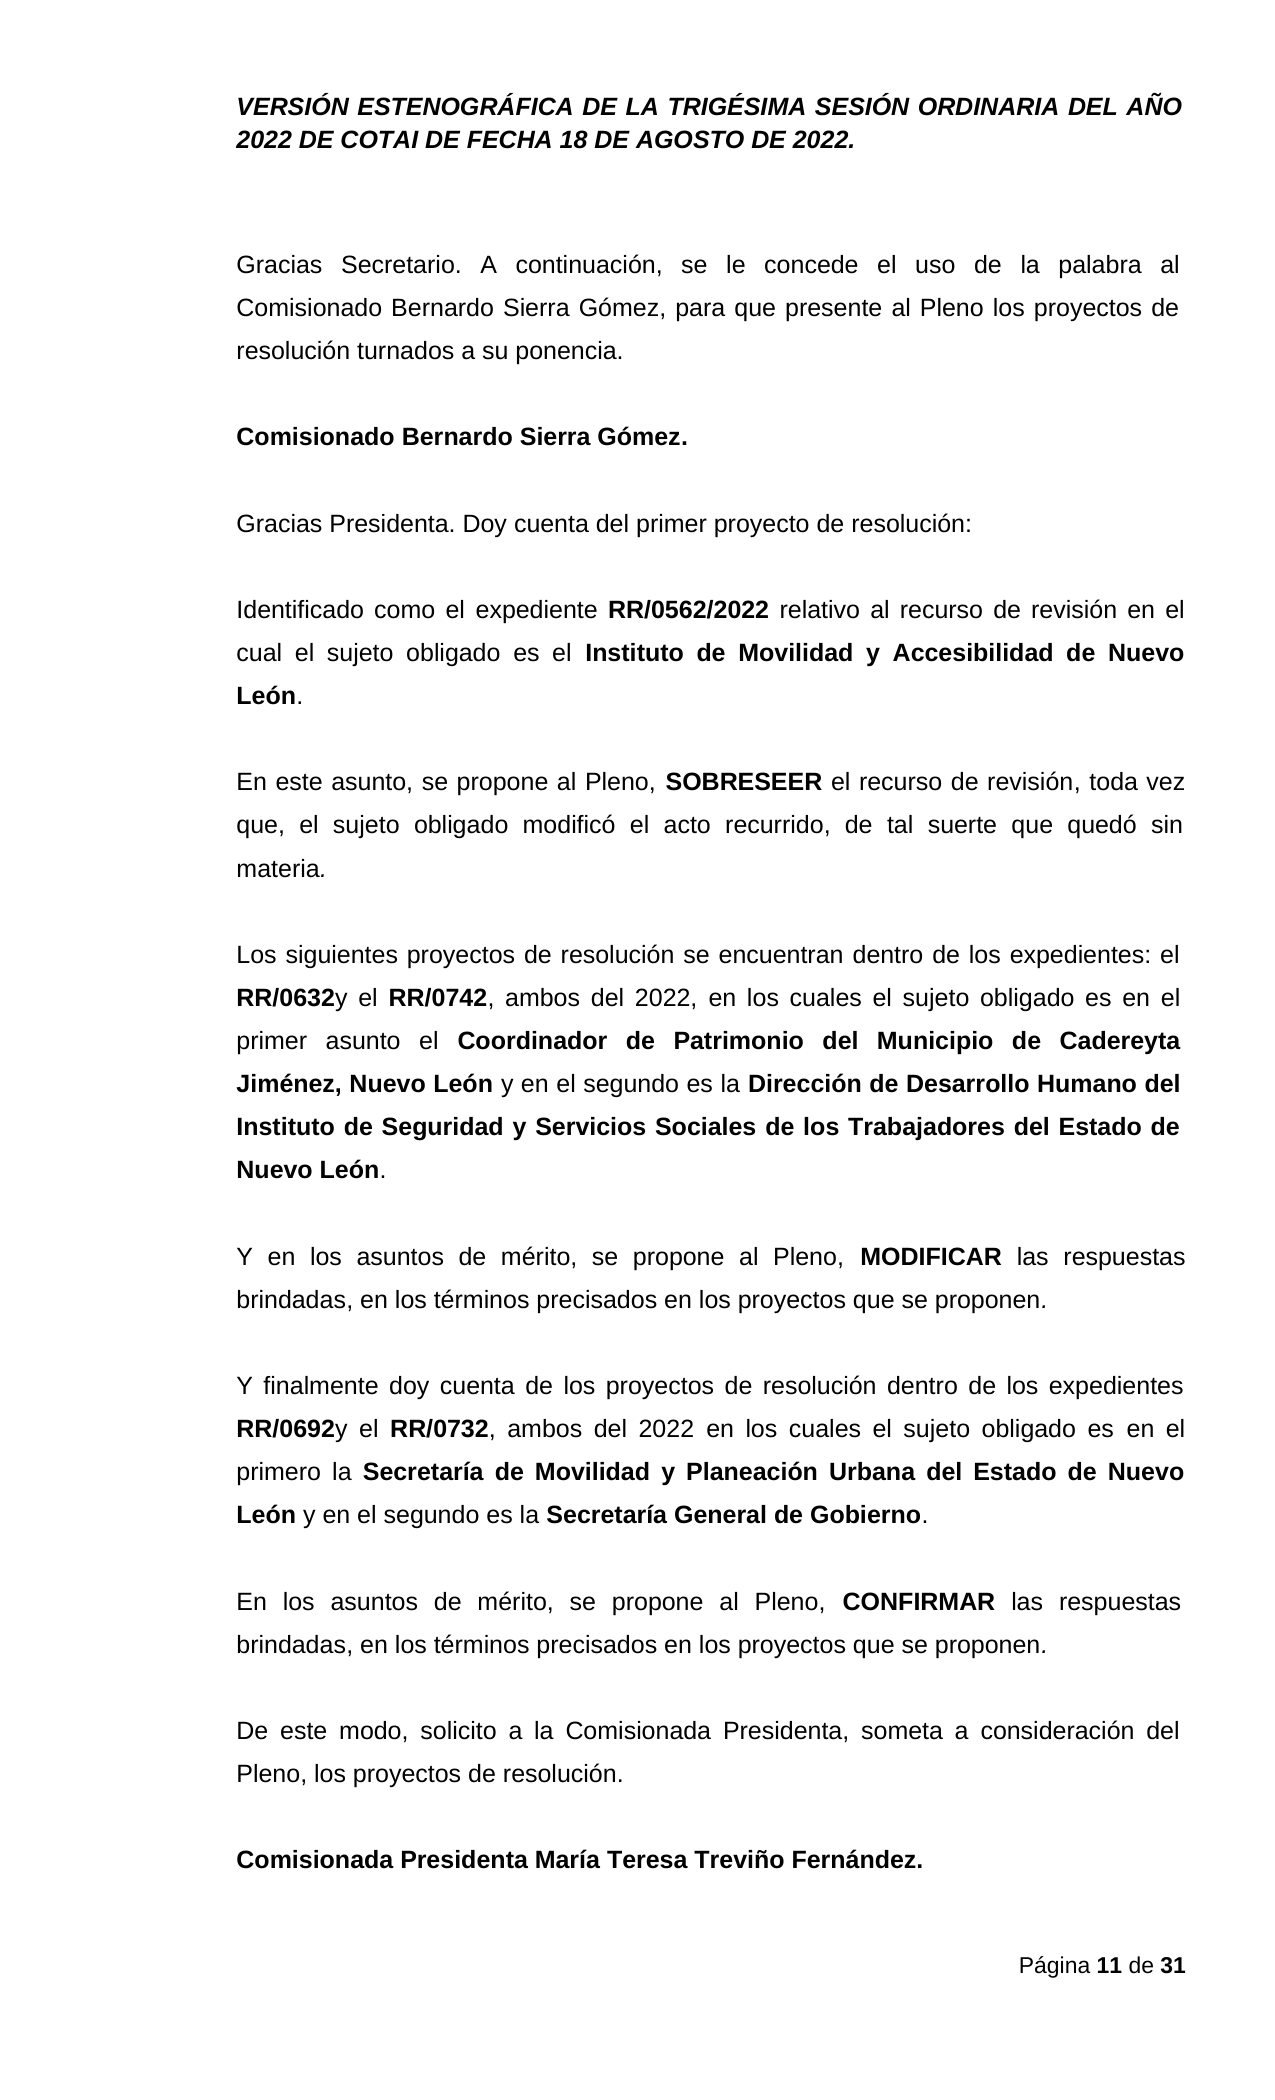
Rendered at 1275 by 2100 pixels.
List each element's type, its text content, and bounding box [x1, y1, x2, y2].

text En este asunto, se propone al Pleno, SOBRESEER el recurso de revisión, toda vez que, el sujeto obligado modificó el acto recurrido, de tal suerte que quedó sin materia. [236, 767, 1186, 882]
text Comisionado Bernardo Sierra Gómez. [236, 422, 1181, 451]
text Los siguientes proyectos de resolución se encuentran dentro de los expedientes: el RR/0632y el RR/0742, ambos del 2022, en los cuales el sujeto obligado es en el primer asunto el Coordinador de Patrimonio del Municipio de Cadereyta Jiménez, Nuevo León y en el segundo es la Dirección de Desarrollo Humano del Instituto de Seguridad y Servicios Sociales de los Trabajadores del Estado de Nuevo León. [236, 940, 1181, 1184]
text Y en los asuntos de mérito, se propone al Pleno, MODIFICAR las respuestas brindadas, en los términos precisados en los proyectos que se proponen. [236, 1242, 1186, 1314]
text Y finalmente doy cuenta de los proyectos de resolución dentro de los expedientes RR/0692y el RR/0732, ambos del 2022 en los cuales el sujeto obligado es en el primero la Secretaría de Movilidad y Planeación Urbana del Estado de Nuevo León y en el segundo es la Secretaría General de Gobierno. [236, 1371, 1186, 1529]
text En los asuntos de mérito, se propone al Pleno, CONFIRMAR las respuestas brindadas, en los términos precisados en los proyectos que se proponen. [236, 1587, 1181, 1659]
text Identificado como el expediente RR/0562/2022 relativo al recurso de revisión en el cual el sujeto obligado es el Instituto de Movilidad y Accesibilidad de Nuevo León. [236, 595, 1186, 710]
text Gracias Secretario. A continuación, se le concede el uso de la palabra al Comisionado Bernardo Sierra Gómez, para que presente al Pleno los proyectos de resolución turnados a su ponencia. [236, 250, 1181, 365]
text Comisionada Presidenta María Teresa Treviño Fernández. [236, 1846, 1181, 1874]
text De este modo, solicito a la Comisionada Presidenta, someta a consideración del Pleno, los proyectos de resolución. [236, 1716, 1181, 1788]
text Gracias Presidenta. Doy cuenta del primer proyecto de resolución: [236, 509, 1181, 537]
